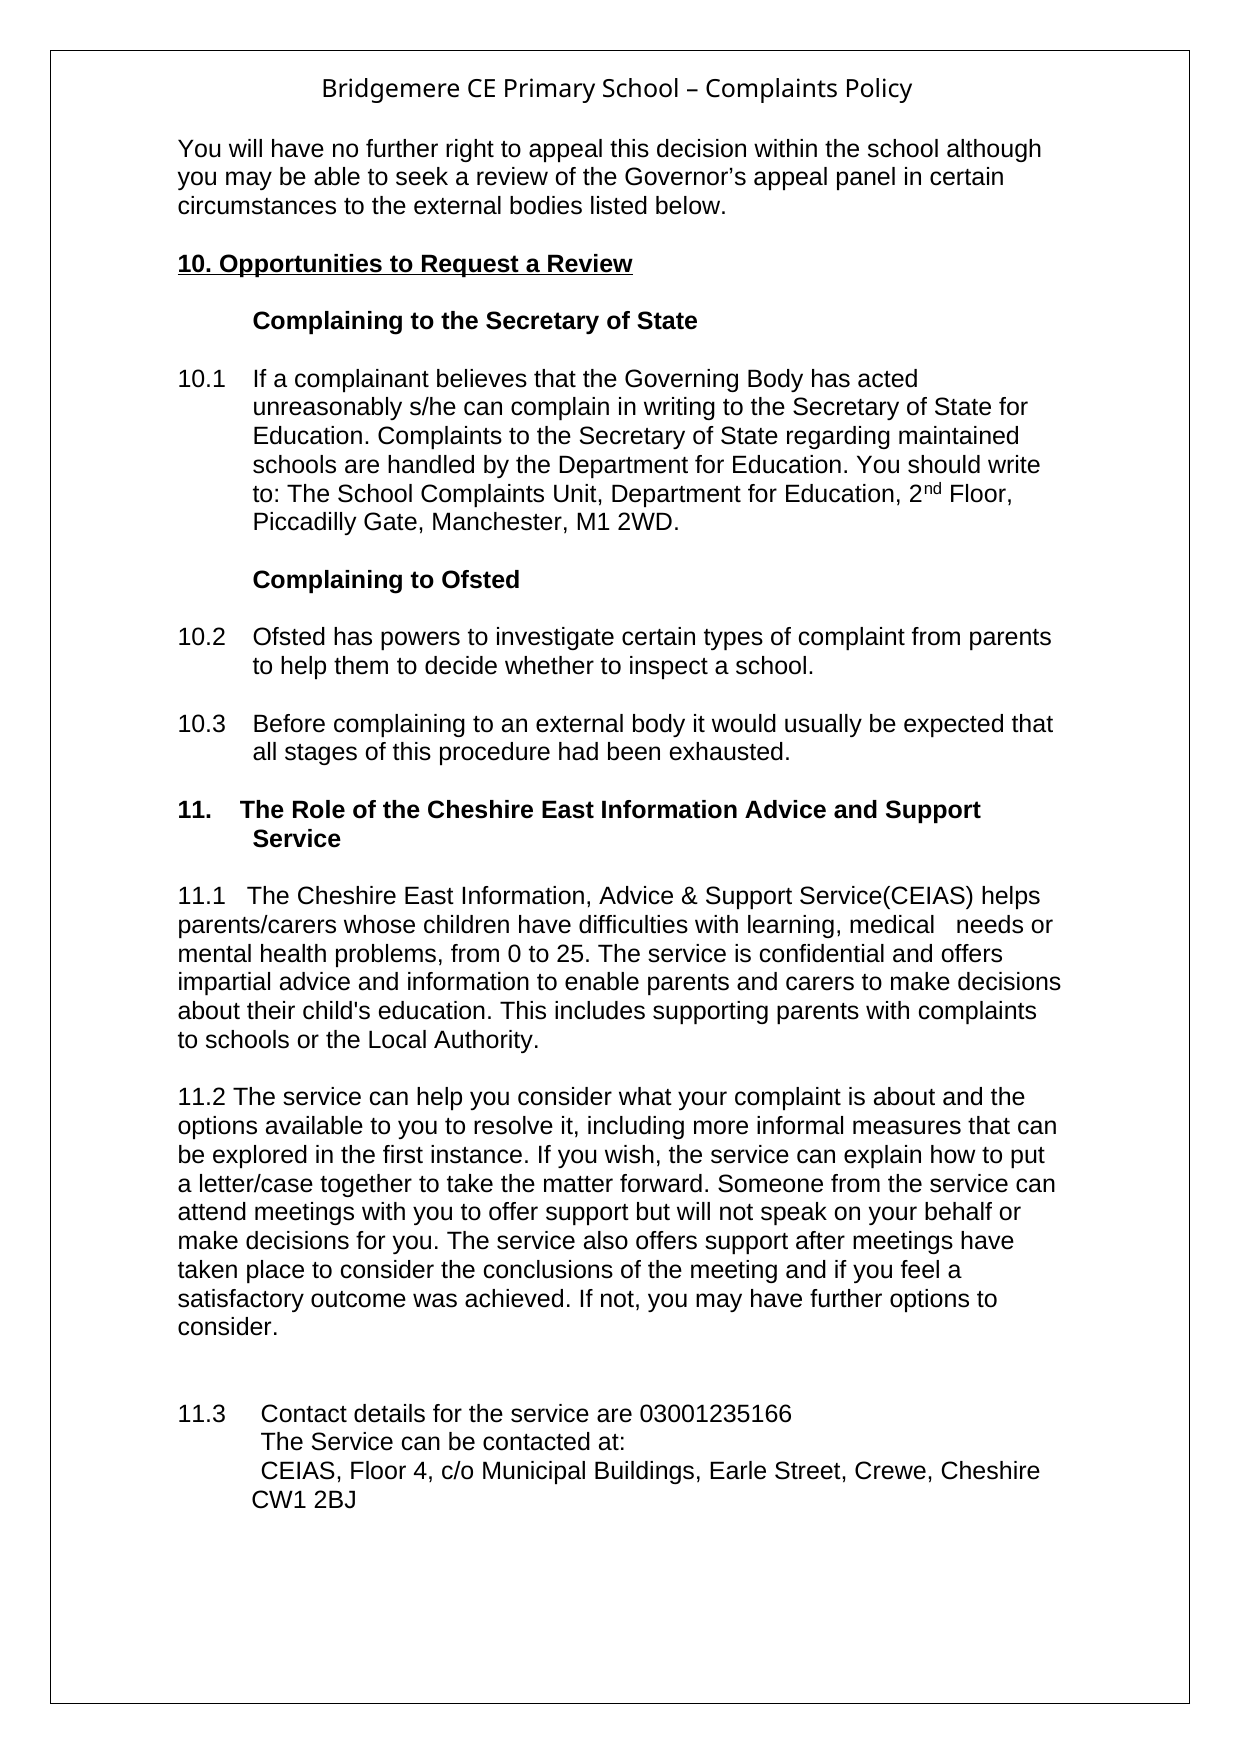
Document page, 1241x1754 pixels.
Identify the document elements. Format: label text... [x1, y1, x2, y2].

text 11.2 The service can help you consider what your complaint is about and the options available to you to resolve it, including more informal measures that can be explored in the first instance. If you wish, the service can explain how to put a letter/case together to take the matter forward. Someone from the service can attend meetings with you to offer support but will not speak on your behalf or make decisions for you. The service also offers support after meetings have taken place to consider the conclusions of the meeting and if you feel a satisfactory outcome was achieved. If not, you may have further options to consider. [177, 1082, 1063, 1341]
text The Service can be contacted at: [177, 1427, 1063, 1456]
text Complaining to Ofsted [177, 565, 1063, 594]
text You will have no further right to appeal this decision within the school although you may be able to seek a review of the Governor’s appeal panel in certain circumstances to the external bodies listed below. [177, 134, 1063, 220]
text 10.2 Ofsted has powers to investigate certain types of complaint from parents to help them to decide whether to inspect a school. [177, 622, 1063, 680]
text parents/carers whose children have difficulties with learning, medical needs or mental health problems, from 0 to 25. The service is confidential and offers impartial advice and information to enable parents and carers to make decisions about their child's education. This includes supporting parents with complaints to schools or the Local Authority. [177, 910, 1063, 1054]
text 11.1 The Cheshire East Information, Advice & Support Service(CEIAS) helps [177, 881, 1063, 910]
text 10. Opportunities to Request a Review [177, 249, 1063, 277]
text CEIAS, Floor 4, c/o Municipal Buildings, Earle Street, Crewe, Cheshire CW1 2BJ [177, 1456, 1063, 1514]
text Complaining to the Secretary of State [177, 306, 1063, 335]
text 11. The Role of the Cheshire East Information Advice and Support Service [177, 795, 1063, 852]
text 11.3 Contact details for the service are 03001235166 [177, 1399, 1063, 1427]
text 10.1 If a complainant believes that the Governing Body has acted unreasonably s/he can complain in writing to the Secretary of State for Education. Complaints to the Secretary of State regarding maintained schools are handled by the Department for Education. You should write to: The School Complaints Unit, Department for Education, 2nd Floor, Piccadilly Gate, Manchester, M1 2WD. [177, 364, 1063, 536]
text 10.3 Before complaining to an external body it would usually be expected that all stages of this procedure had been exhausted. [177, 709, 1063, 766]
